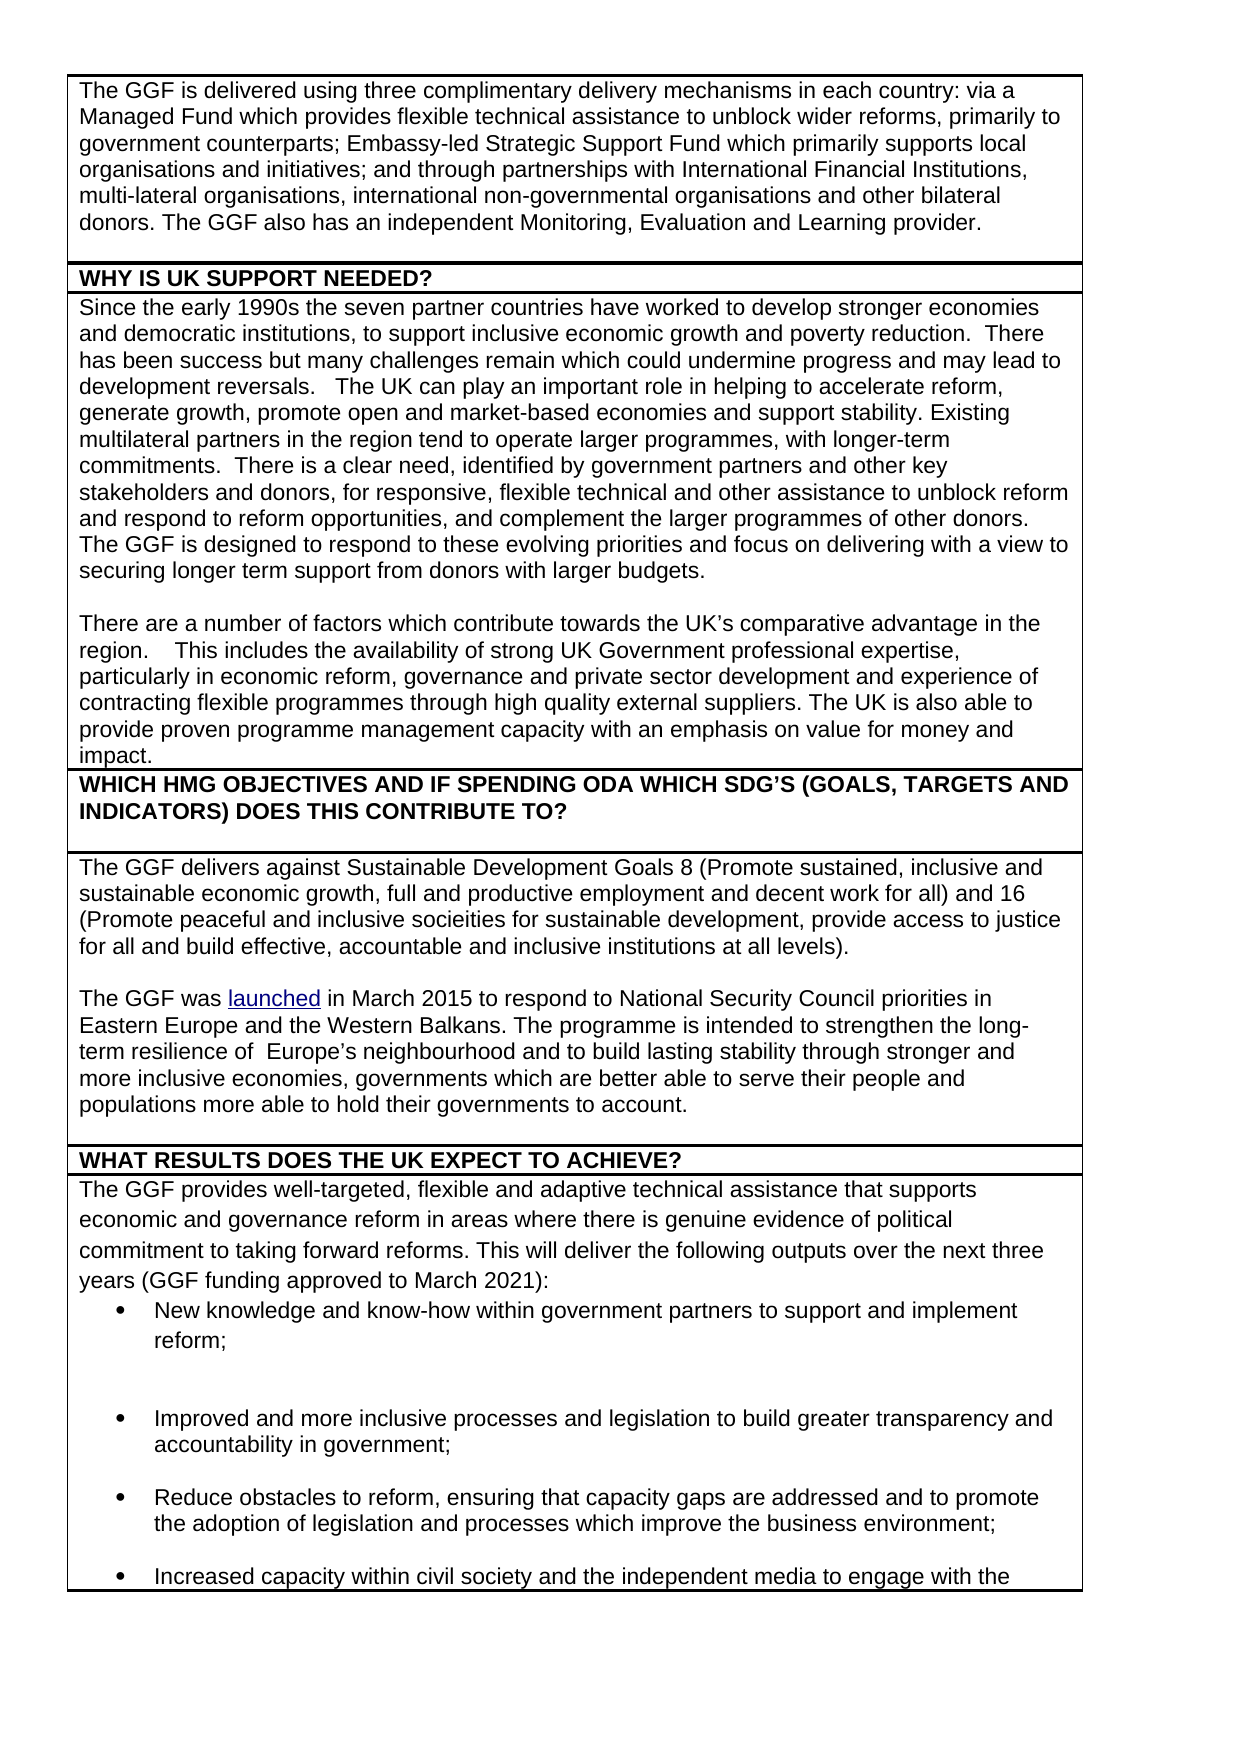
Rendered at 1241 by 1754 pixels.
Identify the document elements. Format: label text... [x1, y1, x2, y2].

table_cell The GGF provides well-targeted, flexible and adaptive technical assistance that supports economic and governance reform in areas where there is genuine evidence of political commitment to taking forward reforms. This will deliver the following outputs over the next three years (GGF funding approved to March 2021): New knowledge and know-how within government partners to support and implement reform; Improved and more inclusive processes and legislation to build greater transparency and accountability in government; Reduce obstacles to reform, ensuring that capacity gaps are addressed and to promote the adoption of legislation and processes which improve the business environment; Increased capacity within civil society and the independent media to engage with the [68, 1176, 1082, 1589]
table_cell Since the early 1990s the seven partner countries have worked to develop stronger economies and democratic institutions, to support inclusive economic growth and poverty reduction. There has been success but many challenges remain which could undermine progress and may lead to development reversals. The UK can play an important role in helping to accelerate reform, generate growth, promote open and market-based economies and support stability. Existing multilateral partners in the region tend to operate larger programmes, with longer-term commitments. There is a clear need, identified by government partners and other key stakeholders and donors, for responsive, flexible technical and other assistance to unblock reform and respond to reform opportunities, and complement the larger programmes of other donors. The GGF is designed to respond to these evolving priorities and focus on delivering with a view to securing longer term support from donors with larger budgets. There are a number of factors which contribute towards the UK’s comparative advantage in the region. This includes the availability of strong UK Government professional expertise, particularly in economic reform, governance and private sector development and experience of contracting flexible programmes through high quality external suppliers. The UK is also able to provide proven programme management capacity with an emphasis on value for money and impact. [68, 294, 1082, 768]
table_cell WHAT RESULTS DOES THE UK EXPECT TO ACHIEVE? [68, 1147, 1082, 1173]
table_cell WHY IS UK SUPPORT NEEDED? [68, 265, 1082, 291]
table_cell The GGF is delivered using three complimentary delivery mechanisms in each country: via a Managed Fund which provides flexible technical assistance to unblock wider reforms, primarily to government counterparts; Embassy-led Strategic Support Fund which primarily supports local organisations and initiatives; and through partnerships with International Financial Institutions, multi-lateral organisations, international non-governmental organisations and other bilateral donors. The GGF also has an independent Monitoring, Evaluation and Learning provider. [68, 77, 1082, 261]
table_cell The GGF delivers against Sustainable Development Goals 8 (Promote sustained, inclusive and sustainable economic growth, full and productive employment and decent work for all) and 16 (Promote peaceful and inclusive socieities for sustainable development, provide access to justice for all and build effective, accountable and inclusive institutions at all levels). The GGF was launched in March 2015 to respond to National Security Council priorities in Eastern Europe and the Western Balkans. The programme is intended to strengthen the long-term resilience of Europe’s neighbourhood and to build lasting stability through stronger and more inclusive economies, governments which are better able to serve their people and populations more able to hold their governments to account. [68, 854, 1082, 1143]
table_cell Which HMG objectives and if spending ODA which SDG’s (goals, targets and indicators) does this contribute to? [68, 771, 1082, 851]
